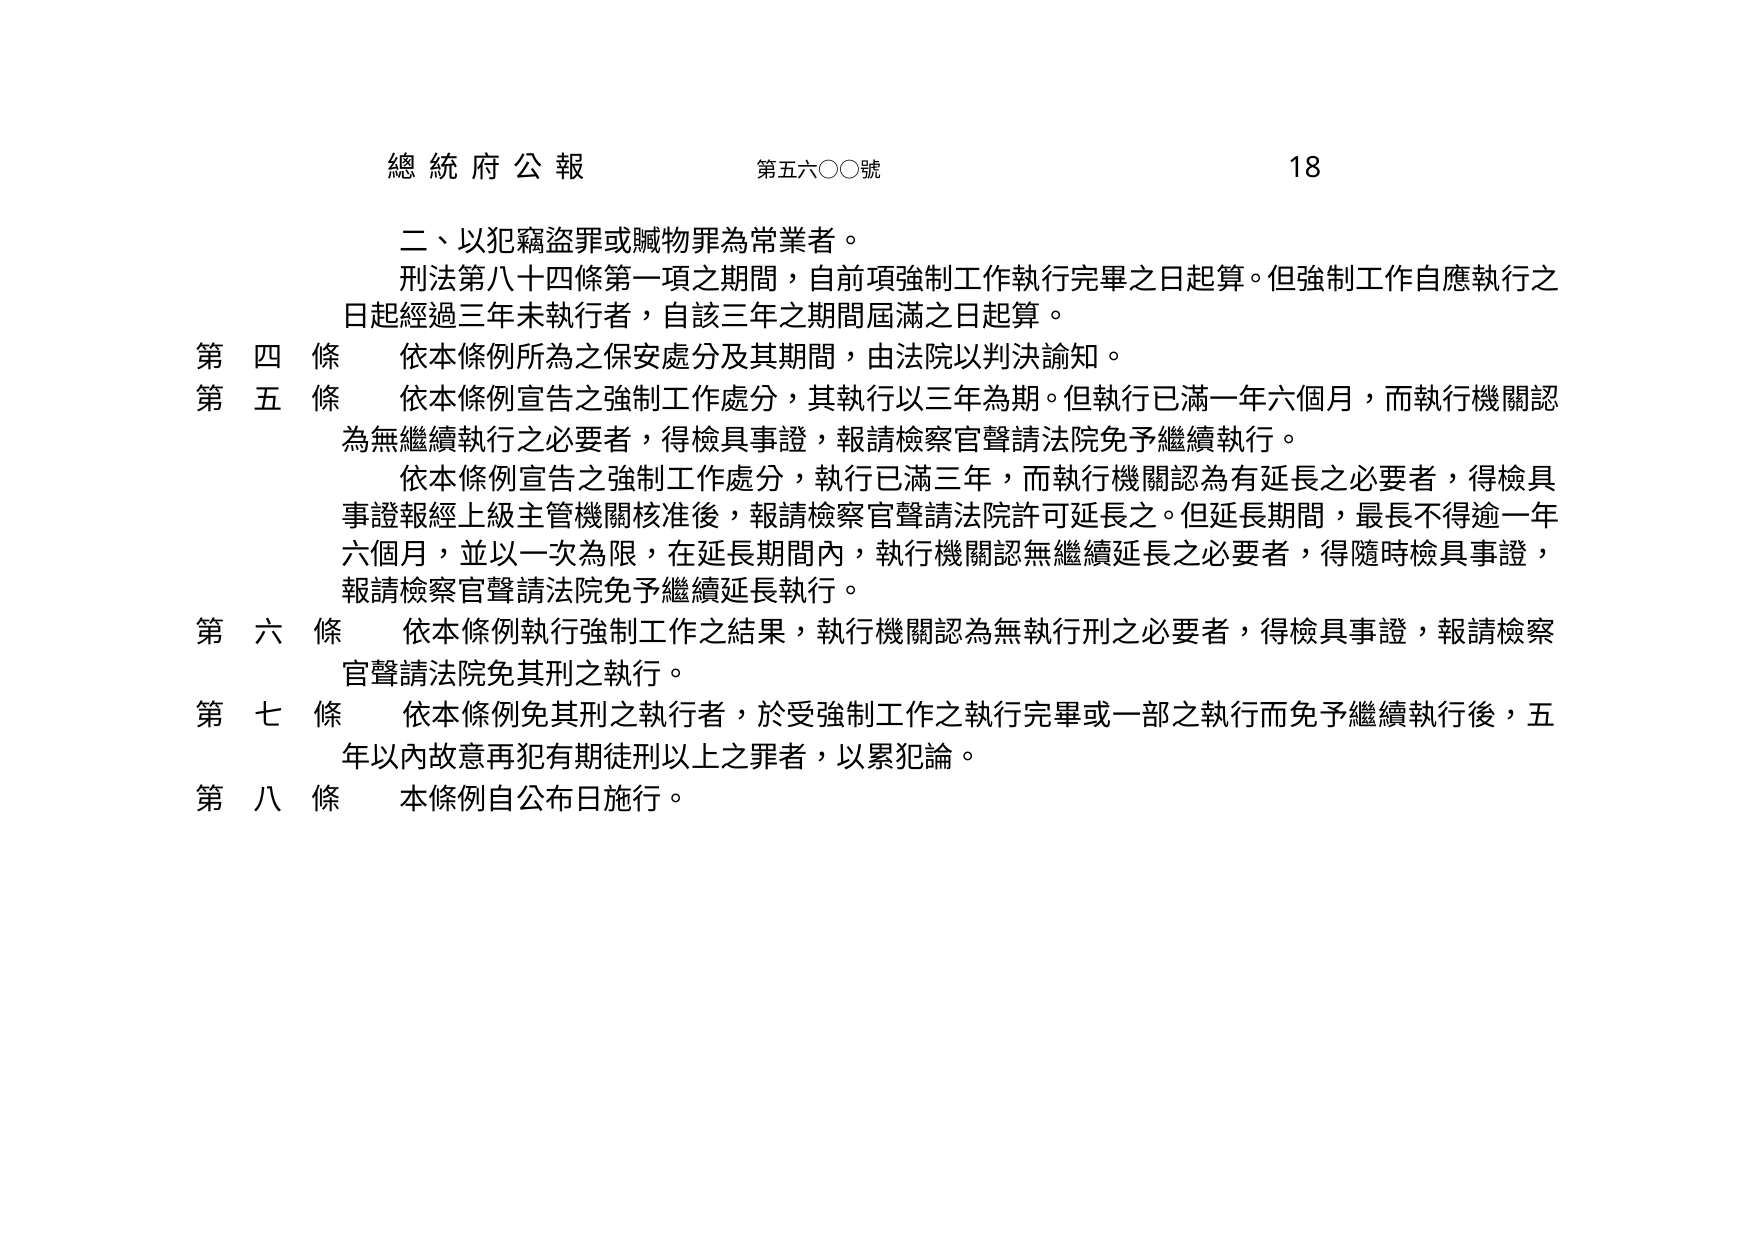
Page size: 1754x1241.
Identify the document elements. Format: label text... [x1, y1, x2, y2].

text 依本條例宣告之強制工作處分，執行已滿三年，而執行機關認為有延長之必要者，得檢具事證報經上級主管機關核准後，報請檢察官聲請法院許可延長之。但延長期間，最長不得逾一年六個月，並以一次為限，在延長期間內，執行機關認無繼續延長之必要者，得隨時檢具事證，報請檢察官聲請法院免予繼續延長執行。 [341, 459, 1559, 609]
text 第 七 條 依本條例免其刑之執行者，於受強制工作之執行完畢或一部之執行而免予繼續執行後，五年以內故意再犯有期徒刑以上之罪者，以累犯論。 [195, 692, 1559, 776]
text 第 四 條 依本條例所為之保安處分及其期間，由法院以判決諭知。 [195, 334, 1559, 376]
text 第 五 條 依本條例宣告之強制工作處分，其執行以三年為期。但執行已滿一年六個月，而執行機關認為無繼續執行之必要者，得檢具事證，報請檢察官聲請法院免予繼續執行。 [195, 376, 1559, 459]
text 第 八 條 本條例自公布日施行。 [195, 776, 1559, 817]
text 刑法第八十四條第一項之期間，自前項強制工作執行完畢之日起算。但強制工作自應執行之日起經過三年未執行者，自該三年之期間屆滿之日起算。 [341, 259, 1559, 334]
text 第 六 條 依本條例執行強制工作之結果，執行機關認為無執行刑之必要者，得檢具事證，報請檢察官聲請法院免其刑之執行。 [195, 609, 1559, 692]
text 二、以犯竊盜罪或贓物罪為常業者。 [399, 222, 1559, 259]
